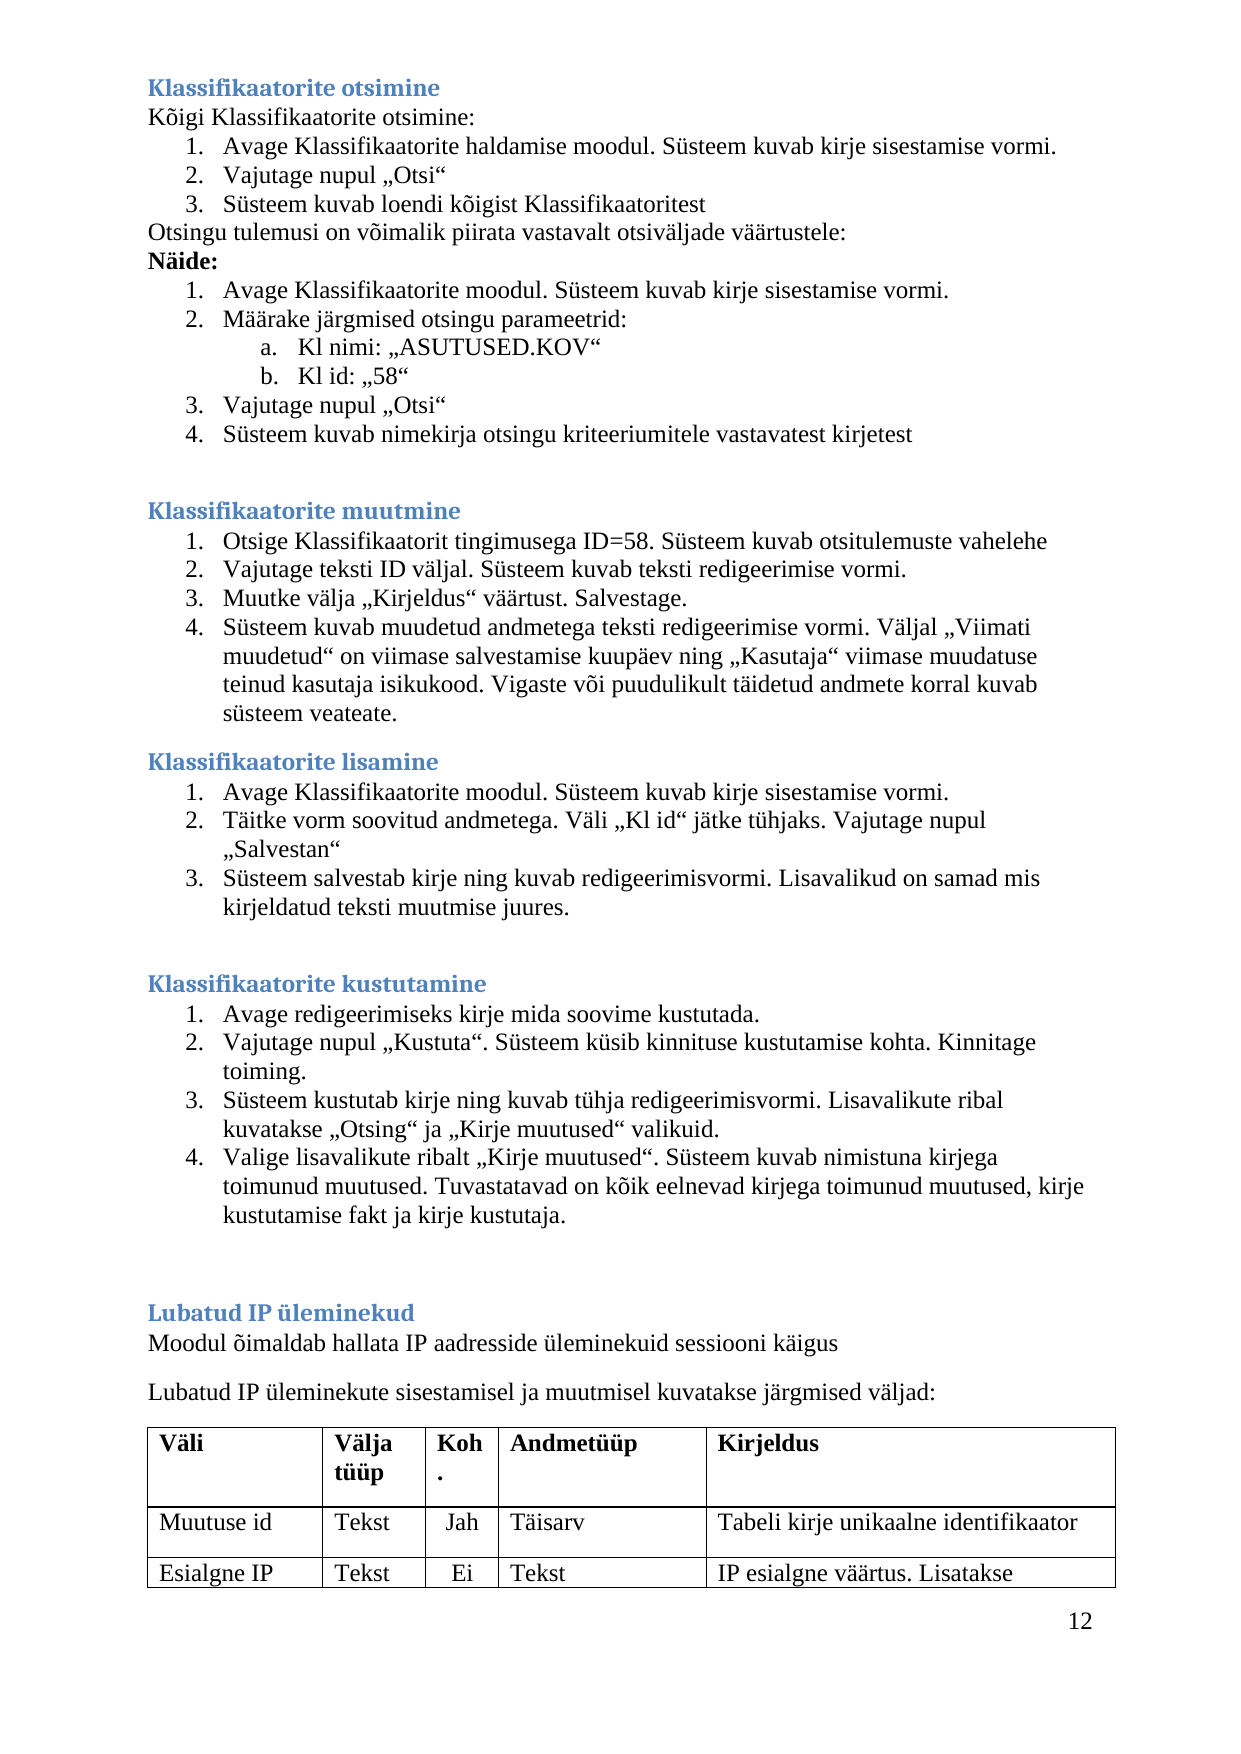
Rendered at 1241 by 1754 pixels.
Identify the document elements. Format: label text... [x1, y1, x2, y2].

list Süsteem kustutab kirje ning kuvab tühja redigeerimisvormi. Lisavalikute ribal kuvatakse „Otsing“ ja „Kirje muutused“ valikuid. [185, 1085, 1093, 1142]
list Süsteem kuvab loendi kõigist Klassifikaatoritest [185, 189, 1093, 217]
text Moodul õimaldab hallata IP aadresside üleminekuid sessiooni käigus [148, 1328, 1093, 1357]
list Täitke vorm soovitud andmetega. Väli „Kl id“ jätke tühjaks. Vajutage nupul „Salvestan“ [185, 805, 1093, 863]
list Avage redigeerimiseks kirje mida soovime kustutada. [185, 999, 1093, 1027]
list Avage Klassifikaatorite moodul. Süsteem kuvab kirje sisestamise vormi. [185, 777, 1093, 805]
list Süsteem kuvab muudetud andmetega teksti redigeerimise vormi. Väljal „Viimati muudetud“ on viimase salvestamise kuupäev ning „Kasutaja“ viimase muudatuse teinud kasutaja isikukood. Vigaste või puudulikult täidetud andmete korral kuvab süsteem veateate. [185, 612, 1093, 727]
table_cell IP esialgne väärtus. Lisatakse [707, 1558, 1115, 1587]
list Otsige Klassifikaatorit tingimusega ID=58. Süsteem kuvab otsitulemuste vahelehe [185, 526, 1093, 554]
table_header Koh. [426, 1428, 498, 1506]
table_cell Tabeli kirje unikaalne identifikaator [707, 1508, 1115, 1557]
table_header Välja tüüp [323, 1428, 425, 1506]
table_header Väli [148, 1428, 322, 1506]
text Näide: [148, 246, 1093, 275]
table_header Kirjeldus [707, 1428, 1115, 1506]
text Otsingu tulemusi on võimalik piirata vastavalt otsiväljade väärtustele: [148, 217, 1093, 246]
table_header Andmetüüp [499, 1428, 706, 1506]
list Vajutage nupul „Kustuta“. Süsteem küsib kinnituse kustutamise kohta. Kinnitage toiming. [185, 1027, 1093, 1085]
table_cell Tekst [323, 1508, 425, 1557]
table_cell Tekst [499, 1558, 706, 1587]
subtitle Klassifikaatorite lisamine [148, 748, 1093, 777]
list Kl nimi: „ASUTUSED.KOV“ [260, 332, 1093, 361]
text Kõigi Klassifikaatorite otsimine: [148, 102, 1093, 131]
list Muutke välja „Kirjeldus“ väärtust. Salvestage. [185, 583, 1093, 612]
table_cell Ei [426, 1558, 498, 1587]
subtitle Klassifikaatorite muutmine [148, 497, 1093, 526]
list Valige lisavalikute ribalt „Kirje muutused“. Süsteem kuvab nimistuna kirjega toimunud muutused. Tuvastatavad on kõik eelnevad kirjega toimunud muutused, kirje kustutamise fakt ja kirje kustutaja. [185, 1142, 1093, 1229]
list Avage Klassifikaatorite moodul. Süsteem kuvab kirje sisestamise vormi. [185, 275, 1093, 304]
subtitle Lubatud IP üleminekud [148, 1299, 1093, 1328]
list Vajutage nupul „Otsi“ [185, 390, 1093, 419]
table_cell Jah [426, 1508, 498, 1557]
list Määrake järgmised otsingu parameetrid: [185, 304, 1093, 332]
list Vajutage nupul „Otsi“ [185, 160, 1093, 189]
list Kl id: „58“ [260, 361, 1093, 390]
table_cell Tekst [323, 1558, 425, 1587]
subtitle Klassifikaatorite otsimine [148, 74, 1093, 102]
table_cell Täisarv [499, 1508, 706, 1557]
list Vajutage teksti ID väljal. Süsteem kuvab teksti redigeerimise vormi. [185, 554, 1093, 583]
list Süsteem kuvab nimekirja otsingu kriteeriumitele vastavatest kirjetest [185, 419, 1093, 447]
table_cell Esialgne IP [148, 1558, 322, 1587]
subtitle Klassifikaatorite kustutamine [148, 970, 1093, 999]
list Avage Klassifikaatorite haldamise moodul. Süsteem kuvab kirje sisestamise vormi. [185, 131, 1093, 160]
list Süsteem salvestab kirje ning kuvab redigeerimisvormi. Lisavalikud on samad mis kirjeldatud teksti muutmise juures. [185, 863, 1093, 920]
table_cell Muutuse id [148, 1508, 322, 1557]
text Lubatud IP üleminekute sisestamisel ja muutmisel kuvatakse järgmised väljad: [148, 1377, 1093, 1406]
